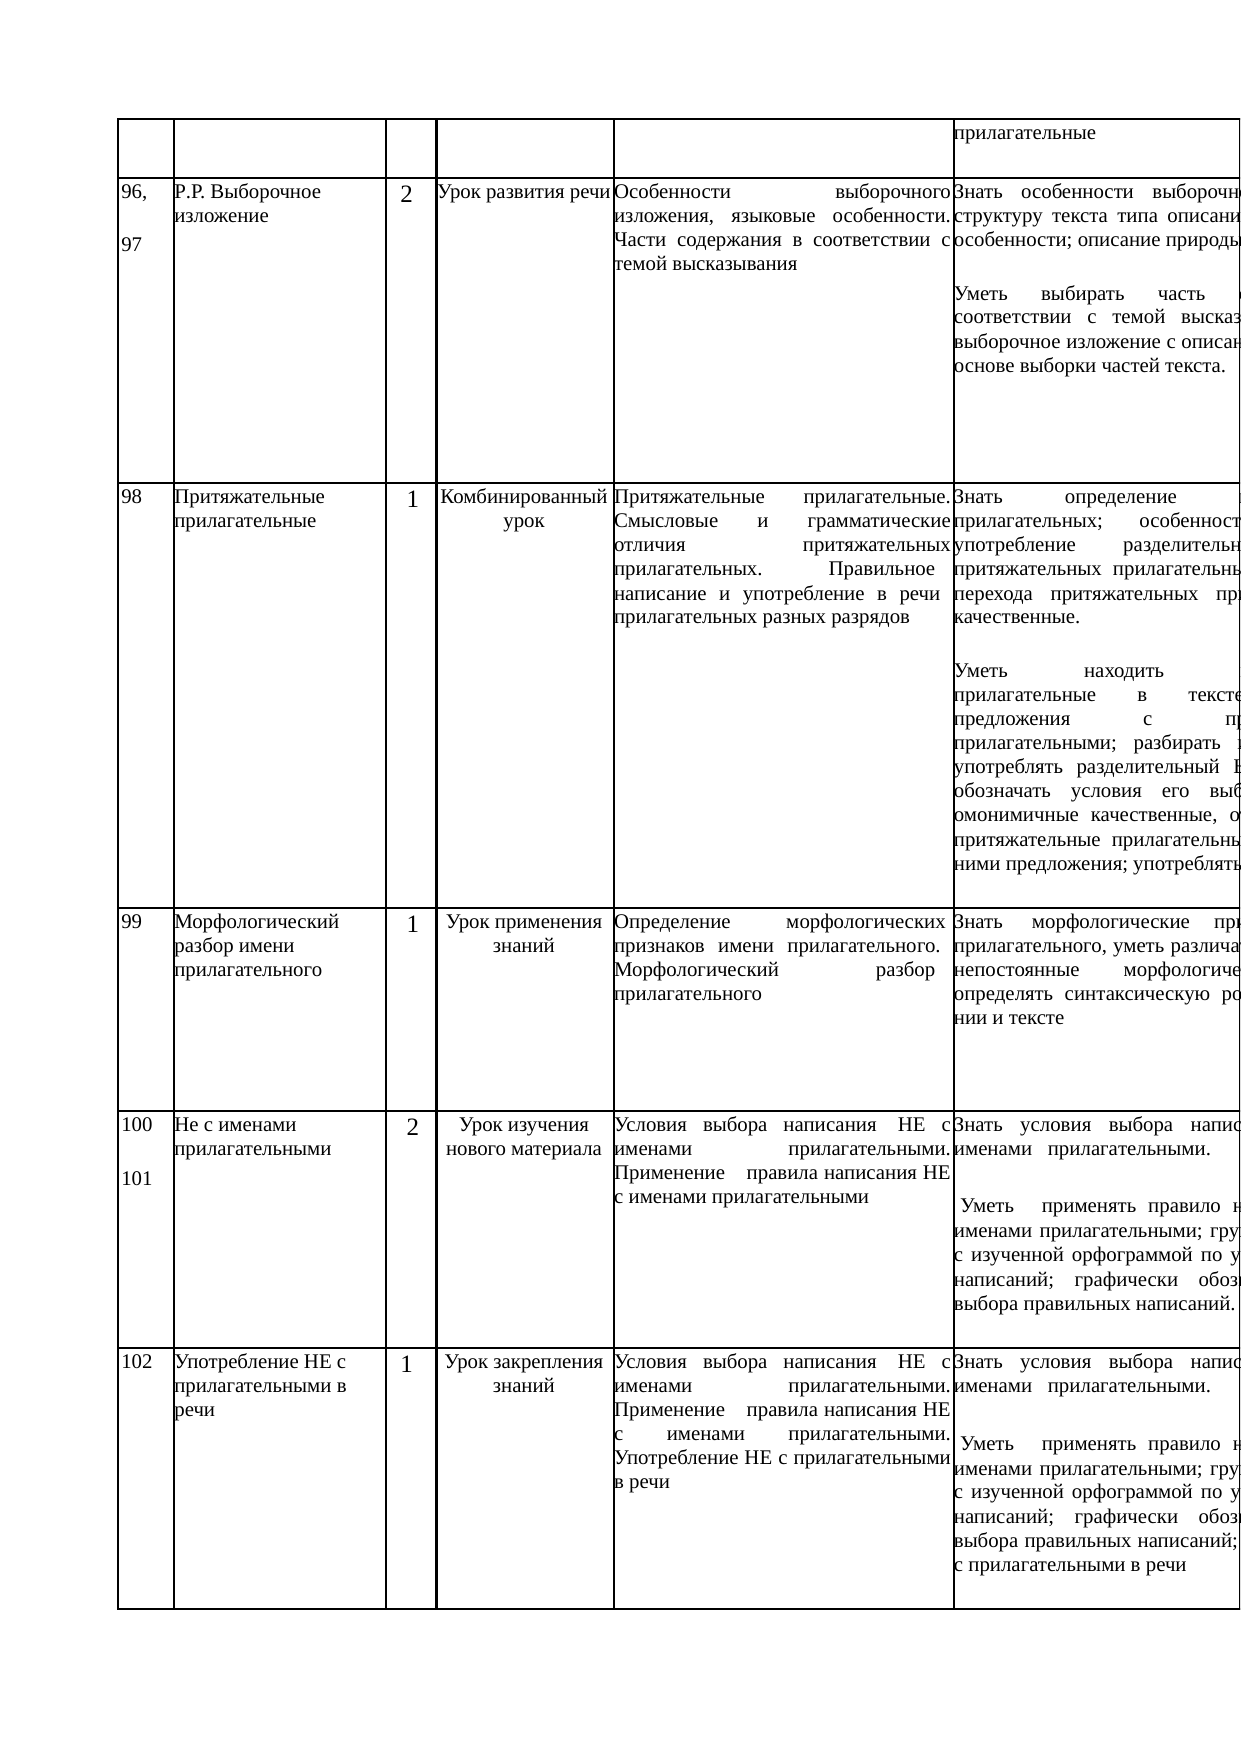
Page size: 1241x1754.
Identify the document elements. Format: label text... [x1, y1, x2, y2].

table_cell 102 [119, 1349, 173, 1608]
table_cell Не с именами прилагательными [175, 1112, 385, 1347]
table_cell Урок изучения нового материала [438, 1112, 613, 1347]
table_cell P.Р. Выборочное изложение [175, 179, 385, 482]
table_cell 100 101 [119, 1112, 173, 1347]
table_cell Знать условия выбора написа­ния НЕ с именами прилага­тельными. Уметь применять правило написания НЕ с име­нами прилагательными; группировать слова с изученной орфограммой по условиям выбора написаний; графически обозначать условия выбора правильных написаний. [955, 1112, 1239, 1347]
table_cell Определение морфо­логических признаков имени прилагательно­го. Морфологический разбор прилагатель­ного [615, 909, 953, 1110]
table_cell 1 [387, 909, 435, 1110]
table_cell Урок развития речи [438, 179, 613, 482]
table_cell 1 [387, 484, 435, 907]
table_cell 2 [387, 179, 435, 482]
table_cell Знать определение притяжательных прилагательных; особенности склонения; употребление разделительного Ь в притяжательных прилагательных; об условиях перехода притяжательных прилагательных в качественные. Уметь находить притяжательные прилагательные в тексте; составлять предложения с притяжательными прилагательными; разбирать их по составу; употреблять разделительный Ь и графически обозначать условия его выбора; различать омонимичные качественные, относительные и притяжательные прилагательные, составлять с ними предложения; употреблять в речи [955, 484, 1239, 907]
table_cell [119, 120, 173, 177]
table_cell 96, 97 [119, 179, 173, 482]
table_cell [615, 120, 953, 177]
table_cell [387, 120, 435, 177]
table_cell 99 [119, 909, 173, 1110]
table_cell 1 [387, 1349, 435, 1608]
table_cell [175, 120, 385, 177]
table_cell [438, 120, 613, 177]
table_cell Урок закрепления знаний [438, 1349, 613, 1608]
table_cell Притяжательные прилагательные. Смысловые и грамматические отличия притяжательных прилагательных. Правильное написа­ние и употребление в речи прилагательных разных разрядов [615, 484, 953, 907]
table_cell 98 [119, 484, 173, 907]
table_cell Условия выбора напи­сания НЕ с именами прилагательными. Применение правила написания НЕ с име­нами прилагательными [615, 1112, 953, 1347]
table_cell Морфологический разбор имени прилагательного [175, 909, 385, 1110]
table_cell 2 [387, 1112, 435, 1347]
table_cell Употребление НЕ с прилагательными в речи [175, 1349, 385, 1608]
table_cell Особенности выборочного изложения, языковые особенности. Части содержания в соответствии с темой высказывания [615, 179, 953, 482]
table_cell Условия выбора напи­сания НЕ с именами прилагательными. Применение правила написания НЕ с име­нами прилагательными. Употребление НЕ с прилагательными в речи [615, 1349, 953, 1608]
table_cell Знать условия выбора написа­ния НЕ с именами прилага­тельными. Уметь применять правило написания НЕ с име­нами прилагательными; группировать слова с изученной орфограммой по условиям выбора написаний; графически обозначать условия выбора правильных написаний; употреблять НЕ с прилагательными в речи [955, 1349, 1239, 1608]
table_cell Знать определение относительных прилагательных, смысловые значения относительных прилагательных. Уметь находить относительные прилагательные в тексте; группировать относительные прилагательные по смысловым значениям; различать относительные и качественные прилагательные [955, 120, 1239, 177]
table_cell Притяжательные прилагательные [175, 484, 385, 907]
table_cell Комбинированный урок [438, 484, 613, 907]
table_cell Знать особенности выборочного изложения; структуру текста типа описания, его языковые особенности; описание природы в худ. стиле. Уметь выбирать часть содержания в соответствии с темой высказывания; писать выборочное изложение с описанием природы на основе выборки частей текста. [955, 179, 1239, 482]
table_cell Урок применения знаний [438, 909, 613, 1110]
table_cell Знать морфологические при­знаки имени прилагательного, уметь различать постоянные и непостоянные морфологиче­ские признаки, определять син­таксическую роль в предложе­нии и тексте [955, 909, 1239, 1110]
